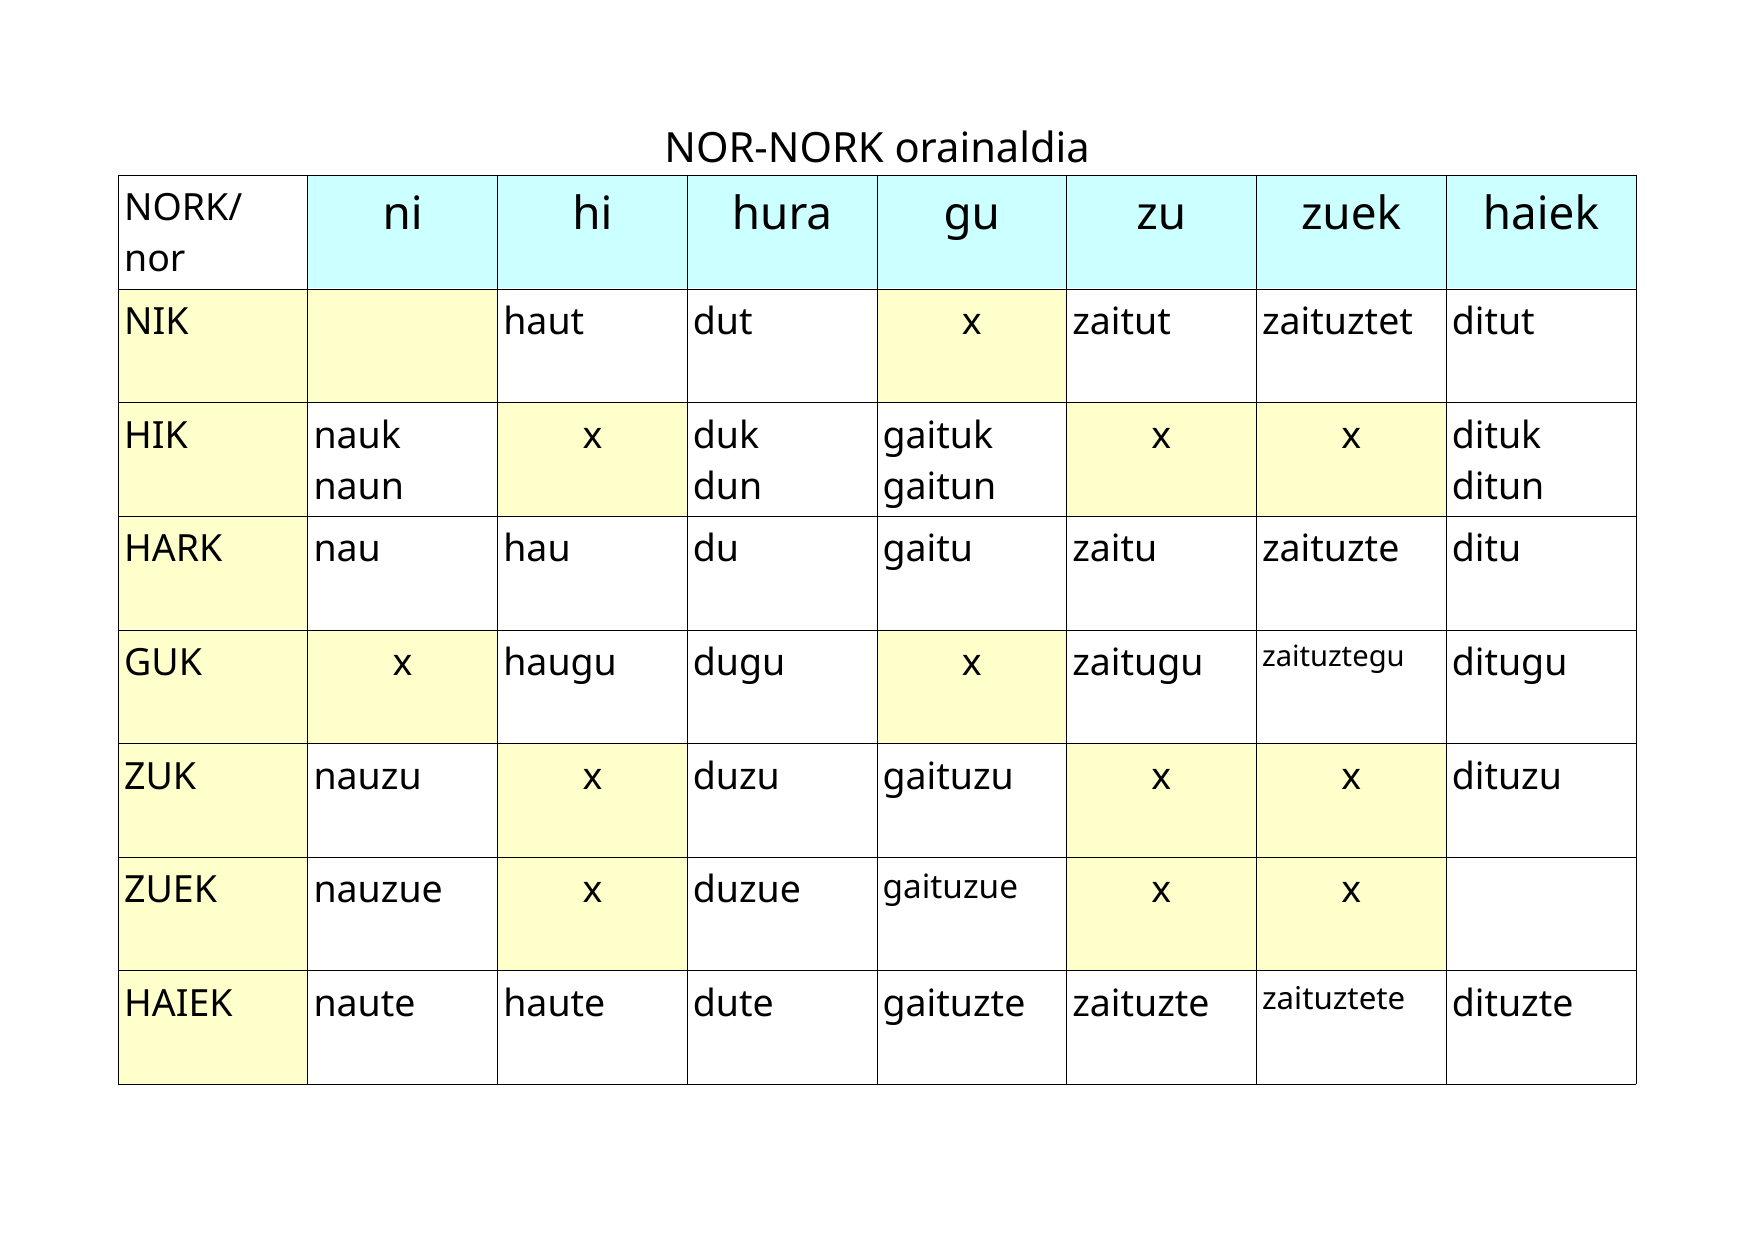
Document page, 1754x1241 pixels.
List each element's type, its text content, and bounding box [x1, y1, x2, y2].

table_cell HARK [119, 517, 307, 629]
table_cell nauzu [308, 744, 497, 857]
table_cell ZUEK [119, 858, 307, 970]
table_cell haut [498, 290, 687, 402]
table_cell nau [308, 517, 497, 629]
table_header zuek [1257, 176, 1446, 288]
table_cell gaituzue [878, 858, 1066, 970]
table_cell x [1067, 403, 1256, 516]
table_cell zaituztete [1257, 971, 1446, 1084]
table_cell haute [498, 971, 687, 1084]
table_header ni [308, 176, 497, 288]
table_cell x [1067, 858, 1256, 970]
table_cell duzue [688, 858, 877, 970]
table_cell haugu [498, 631, 687, 743]
table_cell HIK [119, 403, 307, 516]
table_cell zaituzte [1067, 971, 1256, 1084]
table_header gu [878, 176, 1066, 288]
table_cell dituk ditun [1447, 403, 1636, 516]
table_cell gaituzu [878, 744, 1066, 857]
table_cell GUK [119, 631, 307, 743]
table_cell dute [688, 971, 877, 1084]
table_header hura [688, 176, 877, 288]
table_cell NIK [119, 290, 307, 402]
table_header hi [498, 176, 687, 288]
table_cell gaitu [878, 517, 1066, 629]
table_header NORK/ nor [119, 176, 307, 288]
table_cell zaituztet [1257, 290, 1446, 402]
table_cell dut [688, 290, 877, 402]
table_cell duzu [688, 744, 877, 857]
table_cell x [1257, 858, 1446, 970]
table_cell zaituztegu [1257, 631, 1446, 743]
table_cell [308, 290, 497, 402]
table_cell zaituzte [1257, 517, 1446, 629]
table_cell x [498, 858, 687, 970]
table_cell x [498, 744, 687, 857]
table_cell dugu [688, 631, 877, 743]
table_cell x [878, 290, 1066, 402]
table_cell nauzue [308, 858, 497, 970]
table_cell dituzte [1447, 971, 1636, 1084]
table_cell ditugu [1447, 631, 1636, 743]
table_cell ditut [1447, 290, 1636, 402]
table_cell x [1067, 744, 1256, 857]
table_cell x [878, 631, 1066, 743]
table_cell x [1257, 403, 1446, 516]
table_cell zaitut [1067, 290, 1256, 402]
table_cell zaitu [1067, 517, 1256, 629]
table_cell hau [498, 517, 687, 629]
text NOR-NORK orainaldia [118, 118, 1636, 175]
table_cell gaituk gaitun [878, 403, 1066, 516]
table_cell x [498, 403, 687, 516]
table_cell dituzu [1447, 744, 1636, 857]
table_cell ZUK [119, 744, 307, 857]
table_cell x [308, 631, 497, 743]
table_cell [1447, 858, 1636, 970]
table_cell HAIEK [119, 971, 307, 1084]
table_header zu [1067, 176, 1256, 288]
table_cell zaitugu [1067, 631, 1256, 743]
table_header haiek [1447, 176, 1636, 288]
table_cell naute [308, 971, 497, 1084]
table_cell x [1257, 744, 1446, 857]
table_cell duk dun [688, 403, 877, 516]
table_cell ditu [1447, 517, 1636, 629]
table_cell gaituzte [878, 971, 1066, 1084]
table_cell nauk naun [308, 403, 497, 516]
table_cell du [688, 517, 877, 629]
